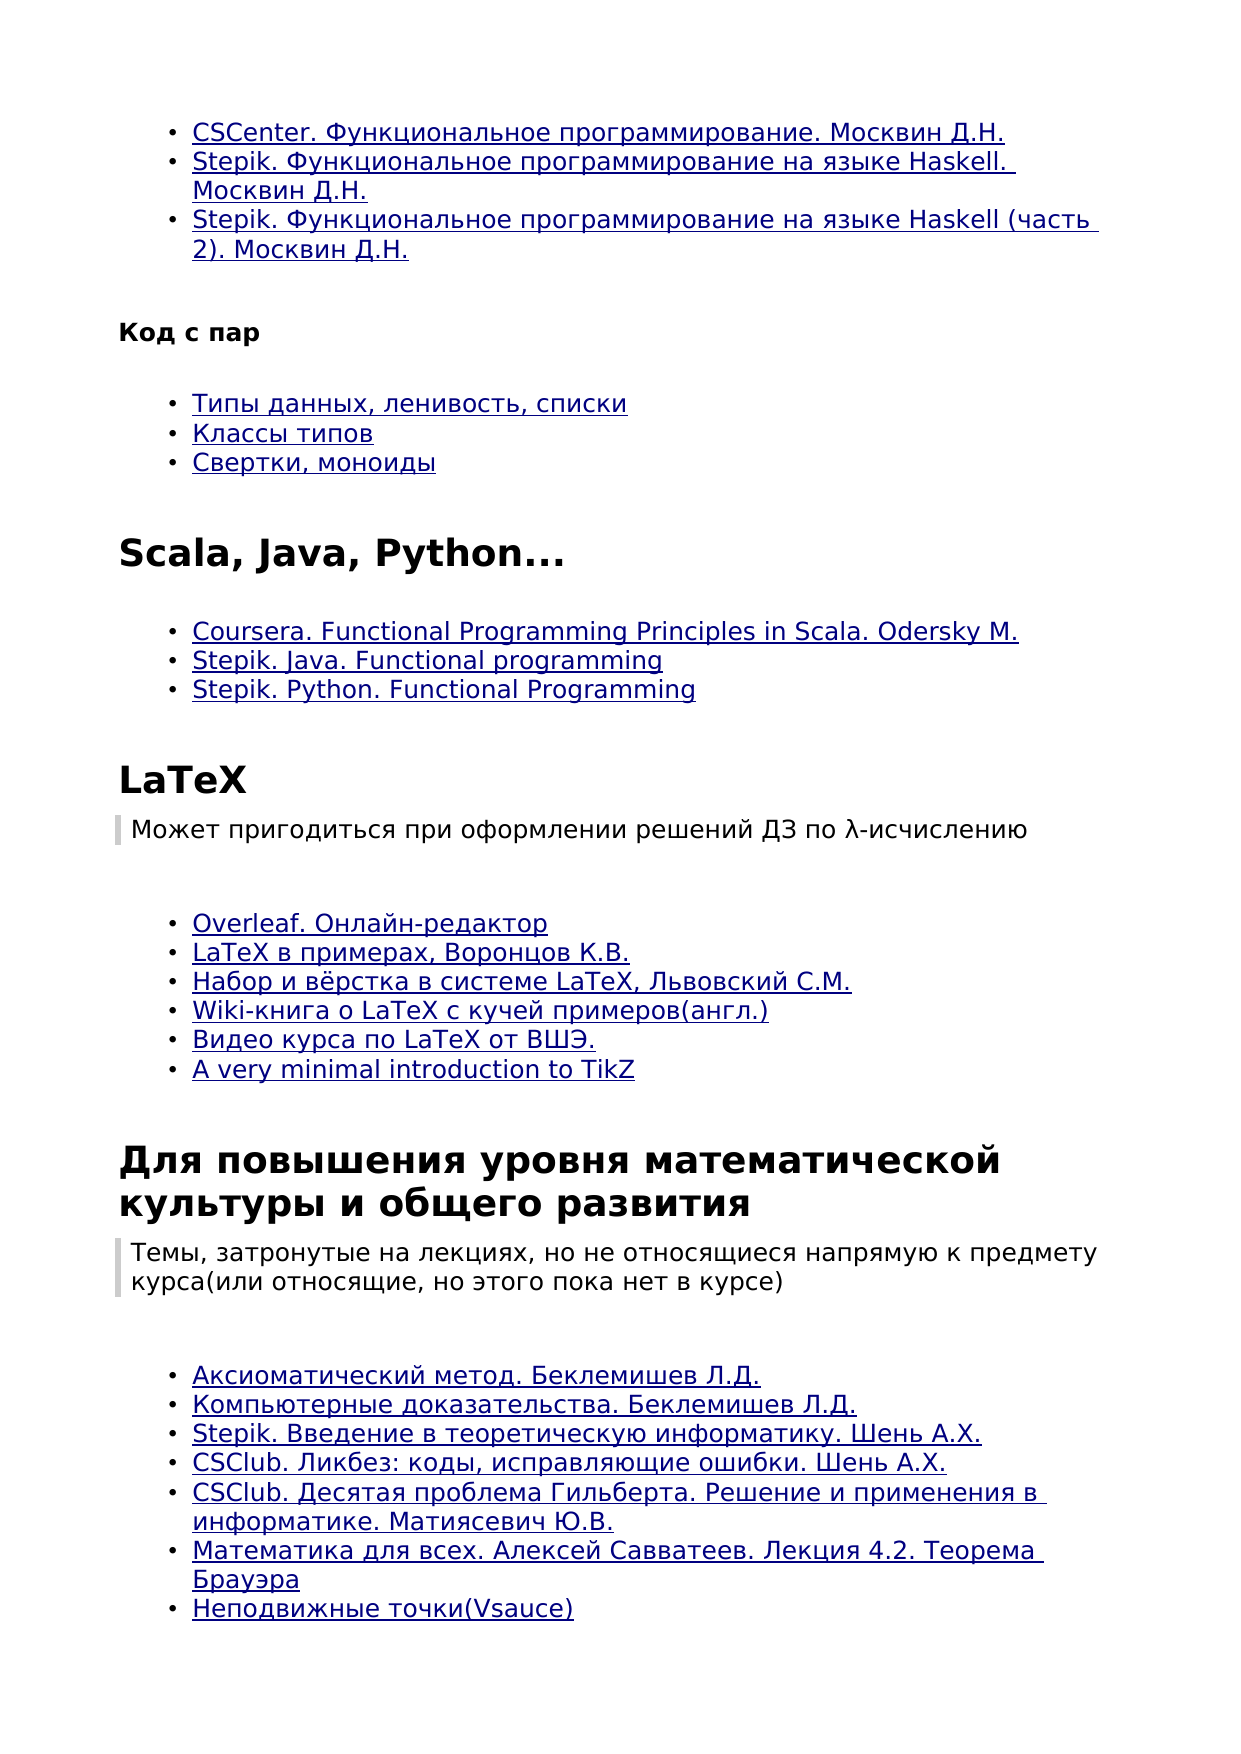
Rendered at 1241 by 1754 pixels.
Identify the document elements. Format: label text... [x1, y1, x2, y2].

list Overleaf. Онлайн-редактор [177, 909, 1122, 938]
list Свертки, моноиды [177, 448, 1122, 477]
subtitle LaTeX [118, 759, 1122, 803]
list Аксиоматический метод. Беклемишев Л.Д. [177, 1361, 1122, 1390]
list CSClub. Ликбез: коды, исправляющие ошибки. Шень А.Х. [177, 1448, 1122, 1478]
table_header Темы, затронутые на лекциях, но не относящиеся напрямую к предмету курса(или относящие, но этого пока нет в курсе) [121, 1238, 1122, 1297]
list Видео курса по LaTeX от ВШЭ. [177, 1026, 1122, 1055]
list Неподвижные точки(Vsauce) [177, 1594, 1122, 1623]
subtitle Scala, Java, Python... [118, 532, 1122, 575]
list Stepik. Функциональное программирование на языке Haskell (часть 2). Москвин Д.Н. [177, 206, 1122, 264]
list Coursera. Functional Programming Principles in Scala. Odersky M. [177, 617, 1122, 646]
subtitle Для повышения уровня математической культуры и общего развития [118, 1138, 1122, 1226]
list Типы данных, ленивость, списки [177, 389, 1122, 419]
list A very minimal introduction to TikZ [177, 1055, 1122, 1084]
list Stepik. Функциональное программирование на языке Haskell. Москвин Д.Н. [177, 147, 1122, 206]
list Компьютерные доказательства. Беклемишев Л.Д. [177, 1390, 1122, 1419]
table_header Может пригодиться при оформлении решений ДЗ по λ-исчислению [121, 815, 1122, 844]
list Wiki-книга о LaTeX c кучей примеров(англ.) [177, 996, 1122, 1026]
subtitle Код с пар [118, 318, 1122, 348]
list Stepik. Java. Functional programming [177, 646, 1122, 676]
list Stepik. Python. Functional Programming [177, 676, 1122, 705]
list Stepik. Введение в теоретическую информатику. Шень А.Х. [177, 1419, 1122, 1448]
list CSClub. Десятая проблема Гильберта. Решение и применения в информатике. Матиясевич Ю.В. [177, 1478, 1122, 1536]
list LaTeX в примерах, Воронцов К.В. [177, 938, 1122, 967]
list CSCenter. Функциональное программирование. Москвин Д.Н. [177, 118, 1122, 147]
list Математика для всех. Алексей Савватеев. Лекция 4.2. Теорема Брауэра [177, 1536, 1122, 1594]
list Набор и вёрстка в системе LaTeX, Львовский С.М. [177, 967, 1122, 996]
list Классы типов [177, 419, 1122, 448]
